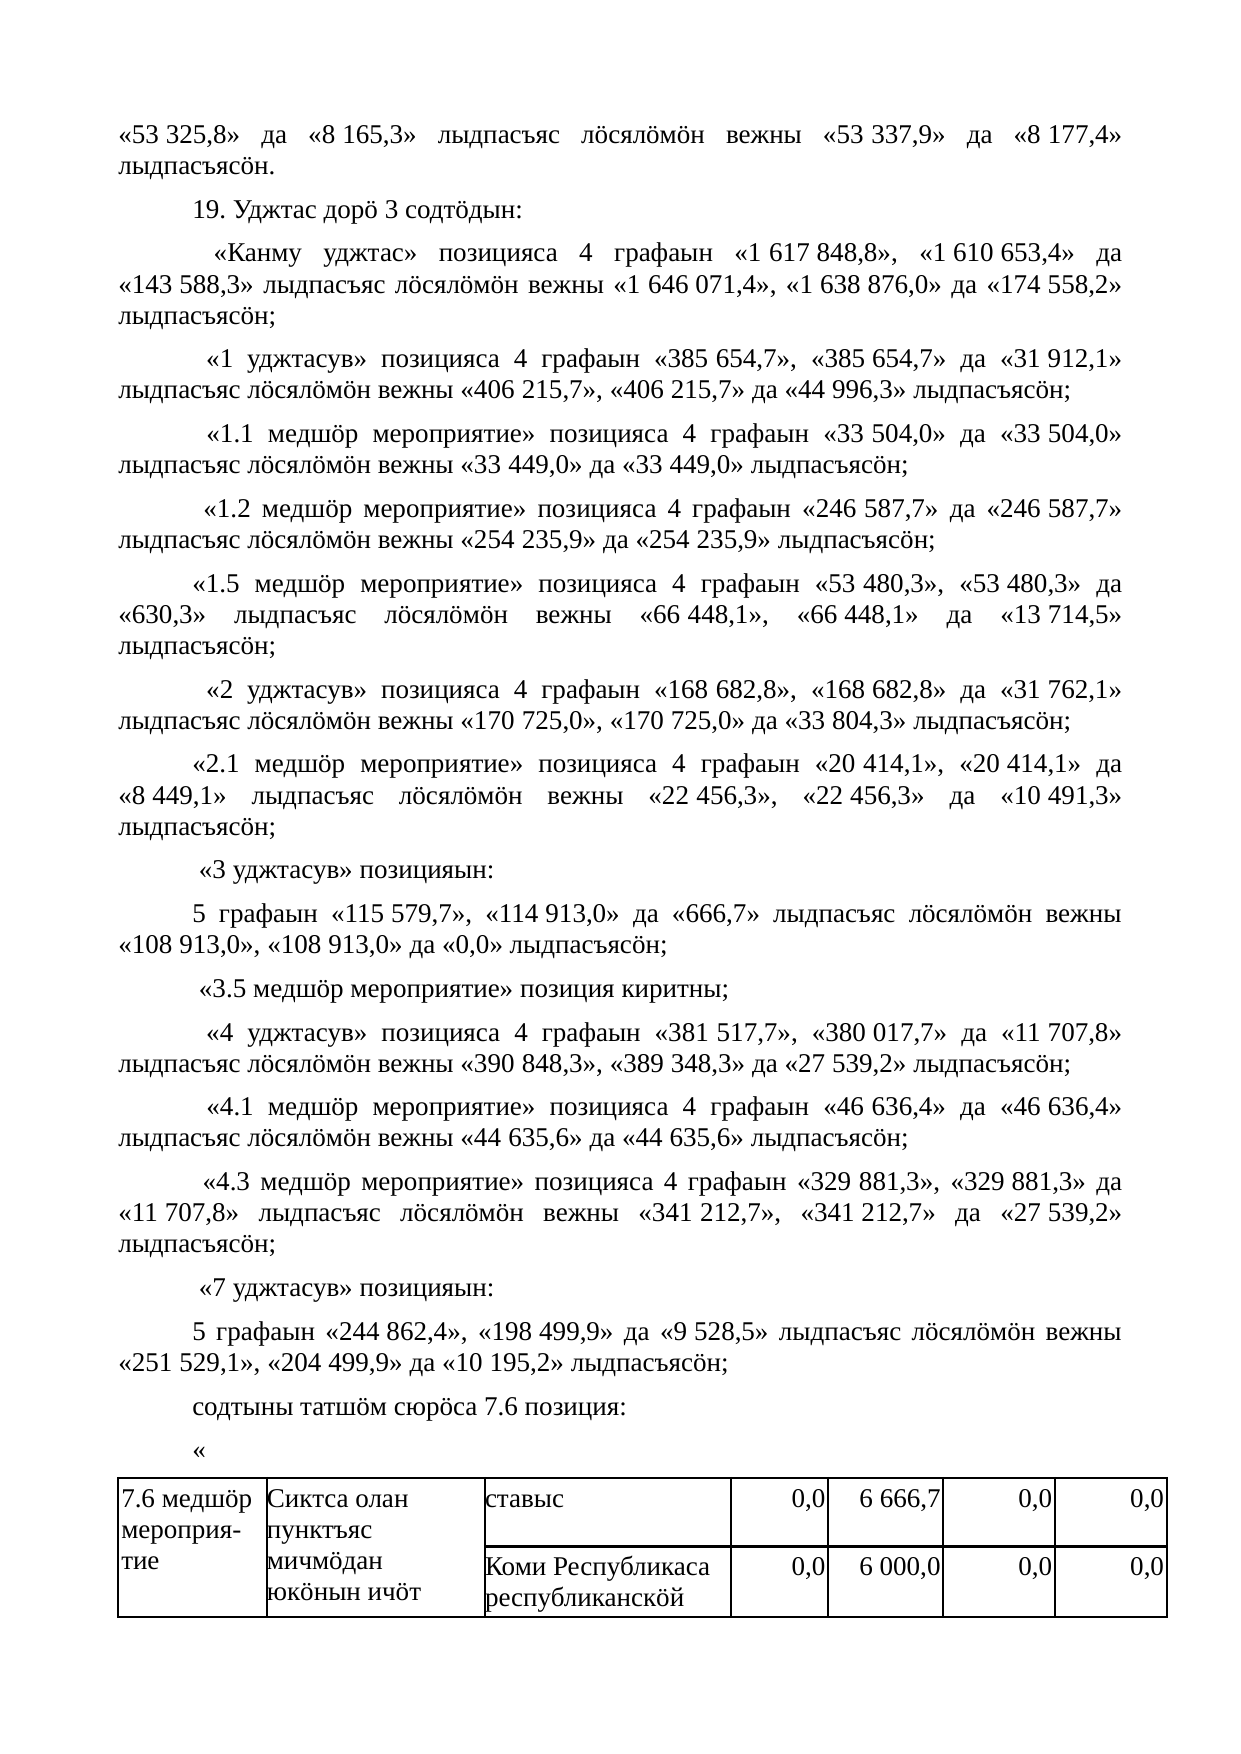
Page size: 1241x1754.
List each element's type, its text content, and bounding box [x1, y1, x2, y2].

text 19. Уджтас дорӧ 3 содтӧдын: [118, 193, 1122, 224]
text 5 графаын «244 862,4», «198 499,9» да «9 528,5» лыдпасъяс лӧсялӧмӧн вежны «251 529,1», «204 499,9» да «10 195,2» лыдпасъясӧн; [118, 1315, 1122, 1377]
text «1.5 медшӧр мероприятие» позицияса 4 графаын «53 480,3», «53 480,3» да «630,3» лыдпасъяс лӧсялӧмӧн вежны «66 448,1», «66 448,1» да «13 714,5» лыдпасъясӧн; [118, 567, 1122, 660]
text «7 уджтасув» позицияын: [118, 1271, 1122, 1302]
table_header 6 666,7 [829, 1479, 942, 1545]
text « [118, 1433, 1122, 1464]
table_cell 0,0 [944, 1548, 1054, 1616]
table_header 0,0 [944, 1479, 1054, 1545]
table_cell 0,0 [732, 1548, 827, 1616]
text «2 уджтасув» позицияса 4 графаын «168 682,8», «168 682,8» да «31 762,1» лыдпасъяс лӧсялӧмӧн вежны «170 725,0», «170 725,0» да «33 804,3» лыдпасъясӧн; [118, 673, 1122, 735]
table_cell Коми Республикаса республиканскӧй [486, 1548, 730, 1616]
text «1.1 медшӧр мероприятие» позицияса 4 графаын «33 504,0» да «33 504,0» лыдпасъяс лӧсялӧмӧн вежны «33 449,0» да «33 449,0» лыдпасъясӧн; [118, 417, 1122, 479]
text «2.1 медшӧр мероприятие» позицияса 4 графаын «20 414,1», «20 414,1» да «8 449,1» лыдпасъяс лӧсялӧмӧн вежны «22 456,3», «22 456,3» да «10 491,3» лыдпасъясӧн; [118, 748, 1122, 841]
table_header 7.6 медшӧр мероприя-тие [119, 1479, 266, 1616]
text «1.2 медшӧр мероприятие» позицияса 4 графаын «246 587,7» да «246 587,7» лыдпасъяс лӧсялӧмӧн вежны «254 235,9» да «254 235,9» лыдпасъясӧн; [118, 492, 1122, 554]
table_cell 0,0 [1056, 1548, 1166, 1616]
text «Канму уджтас» позицияса 4 графаын «1 617 848,8», «1 610 653,4» да «143 588,3» лыдпасъяс лӧсялӧмӧн вежны «1 646 071,4», «1 638 876,0» да «174 558,2» лыдпасъясӧн; [118, 237, 1122, 330]
text «3.5 медшӧр мероприятие» позиция киритны; [118, 972, 1122, 1003]
text «4.1 медшӧр мероприятие» позицияса 4 графаын «46 636,4» да «46 636,4» лыдпасъяс лӧсялӧмӧн вежны «44 635,6» да «44 635,6» лыдпасъясӧн; [118, 1090, 1122, 1153]
text «4.3 медшӧр мероприятие» позицияса 4 графаын «329 881,3», «329 881,3» да «11 707,8» лыдпасъяс лӧсялӧмӧн вежны «341 212,7», «341 212,7» да «27 539,2» лыдпасъясӧн; [118, 1165, 1122, 1259]
text 5 графаын «115 579,7», «114 913,0» да «666,7» лыдпасъяс лӧсялӧмӧн вежны «108 913,0», «108 913,0» да «0,0» лыдпасъясӧн; [118, 897, 1122, 959]
table_header Сиктса олан пунктъяс мичмӧдан юкӧнын ичӧт [268, 1479, 484, 1616]
text «4 уджтасув» позицияса 4 графаын «381 517,7», «380 017,7» да «11 707,8» лыдпасъяс лӧсялӧмӧн вежны «390 848,3», «389 348,3» да «27 539,2» лыдпасъясӧн; [118, 1016, 1122, 1078]
table_cell 6 000,0 [829, 1548, 942, 1616]
table_header 0,0 [1056, 1479, 1166, 1545]
table_header ставыс [486, 1479, 730, 1545]
table_header 0,0 [732, 1479, 827, 1545]
text «1 уджтасув» позицияса 4 графаын «385 654,7», «385 654,7» да «31 912,1» лыдпасъяс лӧсялӧмӧн вежны «406 215,7», «406 215,7» да «44 996,3» лыдпасъясӧн; [118, 342, 1122, 405]
text содтыны татшӧм сюрӧса 7.6 позиция: [118, 1389, 1122, 1421]
text «3 уджтасув» позицияын: [118, 853, 1122, 885]
text «53 325,8» да «8 165,3» лыдпасъяс лӧсялӧмӧн вежны «53 337,9» да «8 177,4» лыдпасъясӧн. [118, 118, 1122, 180]
